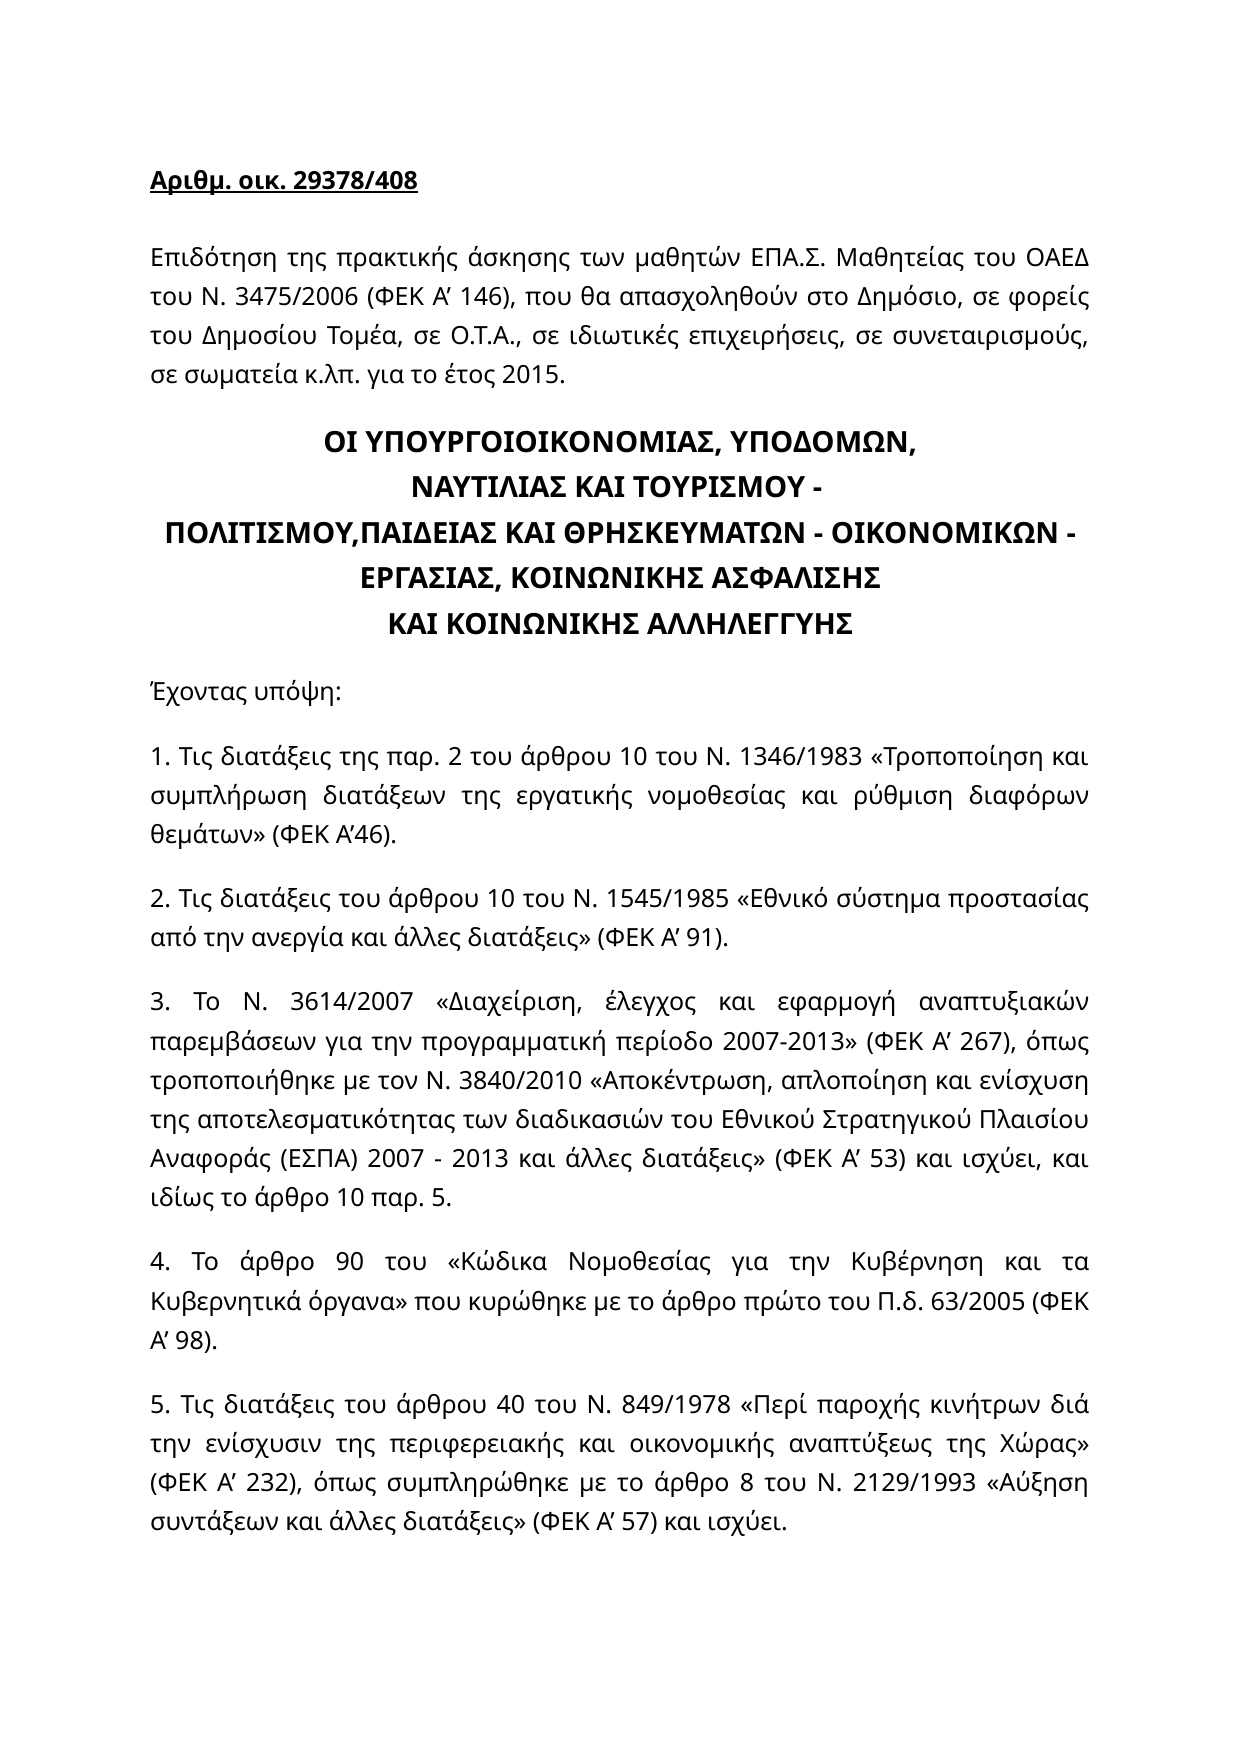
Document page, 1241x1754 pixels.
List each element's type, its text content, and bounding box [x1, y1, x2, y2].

text Έχοντας υπόψη: [150, 674, 1090, 708]
text 5. Τις διατάξεις του άρθρου 40 του N. 849/1978 «Περί παροχής κινήτρων διά την ενίσχυσιν της περιφερειακής και οικονομικής αναπτύξεως της Χώρας» (ΦΕΚ Α’ 232), όπως συμπληρώθηκε με το άρθρο 8 του N. 2129/1993 «Αύξηση συντάξεων και άλλες διατάξεις» (ΦΕΚ Α’ 57) και ισχύει. [150, 1386, 1090, 1538]
title Αριθμ. οικ. 29378/408 [150, 162, 1090, 197]
text 1. Τις διατάξεις της παρ. 2 του άρθρου 10 του N. 1346/1983 «Τροποποίηση και συμπλήρωση διατάξεων της εργατικής νομοθεσίας και ρύθμιση διαφόρων θεμάτων» (ΦΕΚ Α’46). [150, 738, 1090, 851]
text Επιδότηση της πρακτικής άσκησης των μαθητών ΕΠΑ.Σ. Μαθητείας του ΟΑΕΔ του N. 3475/2006 (ΦΕΚ Α’ 146), που θα απασχοληθούν στο Δημόσιο, σε φορείς του Δημοσίου Τομέα, σε Ο.Τ.Α., σε ιδιωτικές επιχειρήσεις, σε συνεταιρισμούς, σε σωματεία κ.λπ. για το έτος 2015. [150, 239, 1090, 391]
text ΟΙ ΥΠΟΥΡΓΟΙΟΙΚΟΝΟΜΙΑΣ, ΥΠΟΔΟΜΩΝ, ΝΑΥΤΙΛΙΑΣ ΚΑΙ ΤΟΥΡΙΣΜΟΥ - ΠΟΛΙΤΙΣΜΟΥ,ΠΑΙΔΕΙΑΣ ΚΑΙ ΘΡΗΣΚΕΥΜΑΤΩΝ - ΟΙΚΟΝΟΜΙΚΩΝ - ΕΡΓΑΣΙΑΣ, ΚΟΙΝΩΝΙΚΗΣ ΑΣΦΑΛΙΣΗΣ ΚΑΙ ΚΟΙΝΩΝΙΚΗΣ ΑΛΛΗΛΕΓΓΥΗΣ [150, 421, 1090, 643]
text 3. Το Ν. 3614/2007 «Διαχείριση, έλεγχος και εφαρμογή αναπτυξιακών παρεμβάσεων για την προγραμματική περίοδο 2007-2013» (ΦΕΚ Α’ 267), όπως τροποποιήθηκε με τον Ν. 3840/2010 «Αποκέντρωση, απλοποίηση και ενίσχυση της αποτελεσματικότητας των διαδικασιών του Εθνικού Στρατηγικού Πλαισίου Αναφοράς (ΕΣΠΑ) 2007 - 2013 και άλλες διατάξεις» (ΦΕΚ Α’ 53) και ισχύει, και ιδίως το άρθρο 10 παρ. 5. [150, 984, 1090, 1214]
text 4. Το άρθρο 90 του «Κώδικα Νομοθεσίας για την Κυβέρνηση και τα Κυβερνητικά όργανα» που κυρώθηκε με το άρθρο πρώτο του Π.δ. 63/2005 (ΦΕΚ Α’ 98). [150, 1244, 1090, 1356]
text 2. Τις διατάξεις του άρθρου 10 του N. 1545/1985 «Εθνικό σύστημα προστασίας από την ανεργία και άλλες διατάξεις» (ΦΕΚ Α’ 91). [150, 881, 1090, 954]
